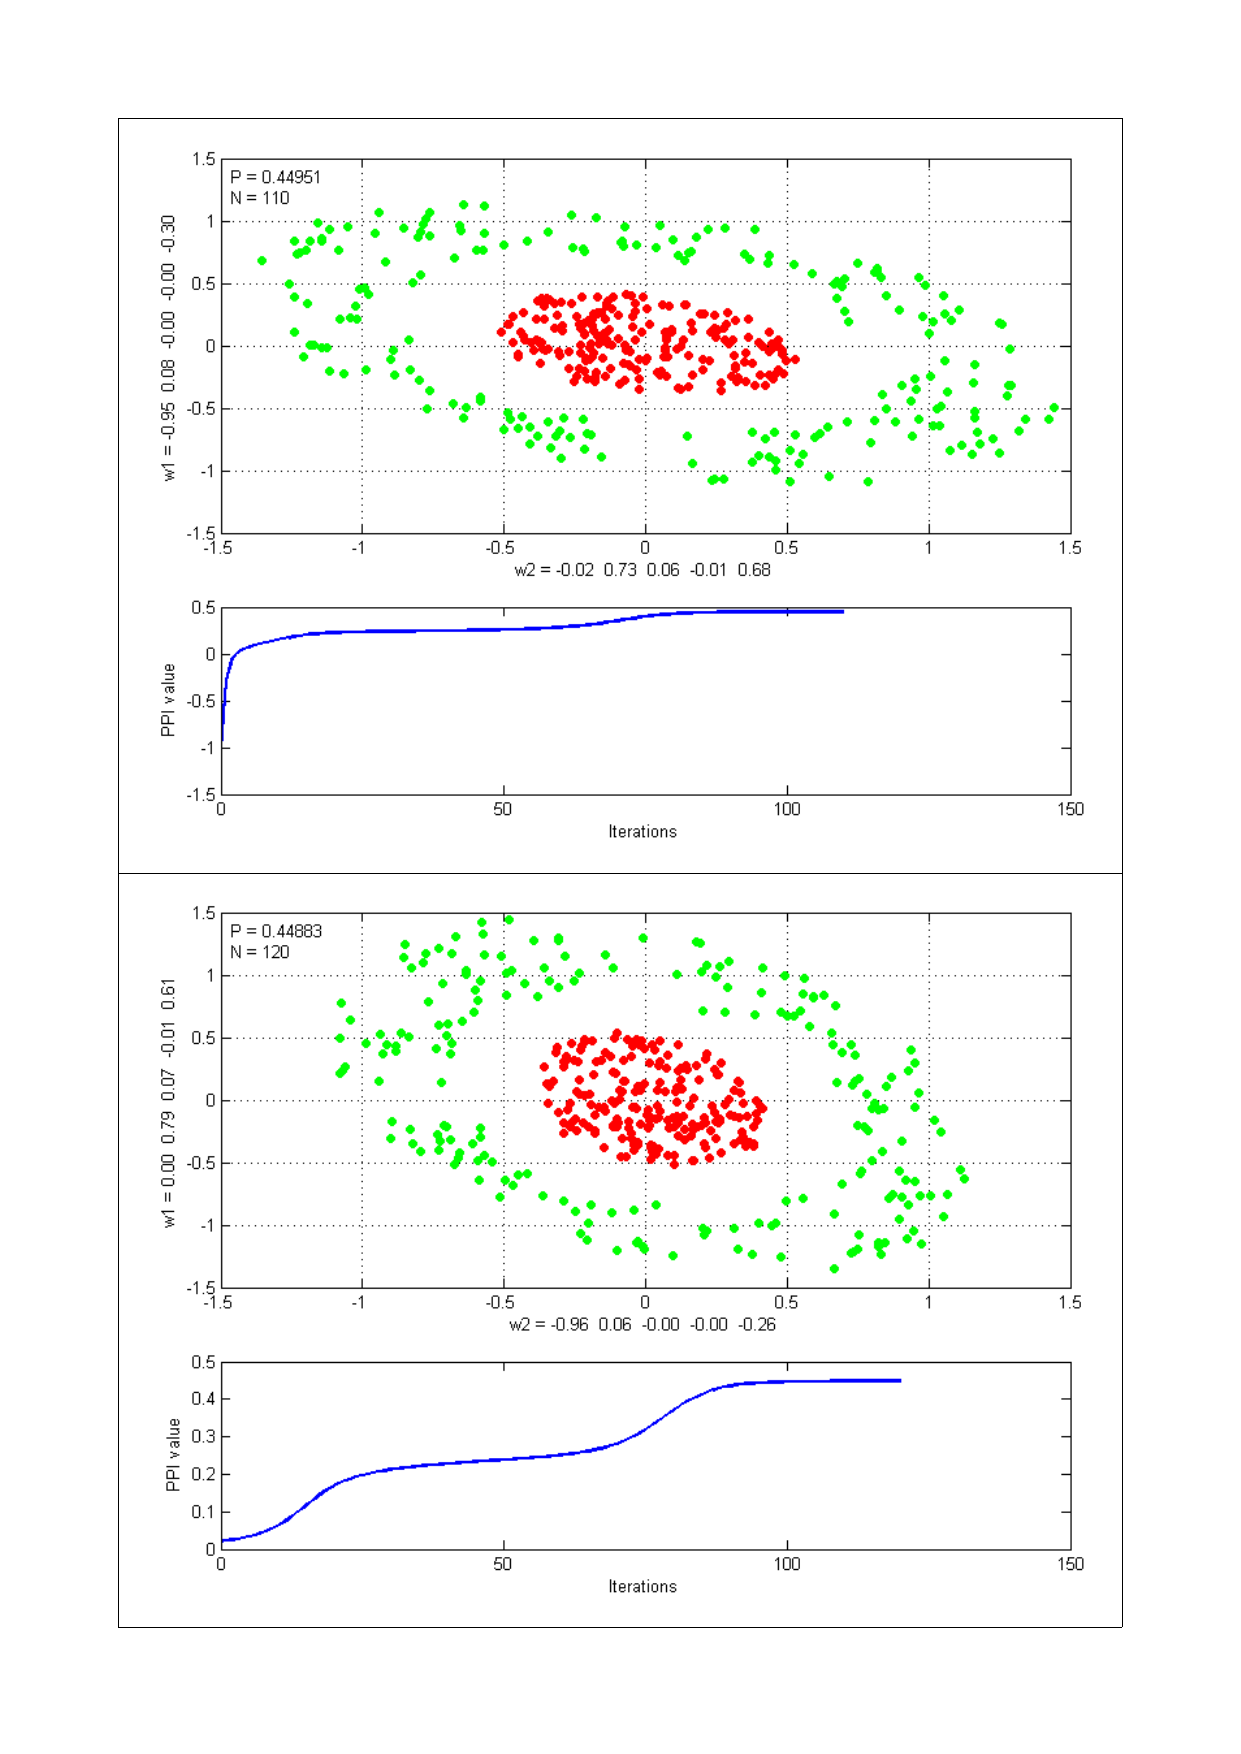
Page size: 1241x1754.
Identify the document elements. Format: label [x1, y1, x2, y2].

table_cell [119, 119, 1122, 873]
picture [121, 121, 1120, 870]
picture [121, 875, 1120, 1625]
